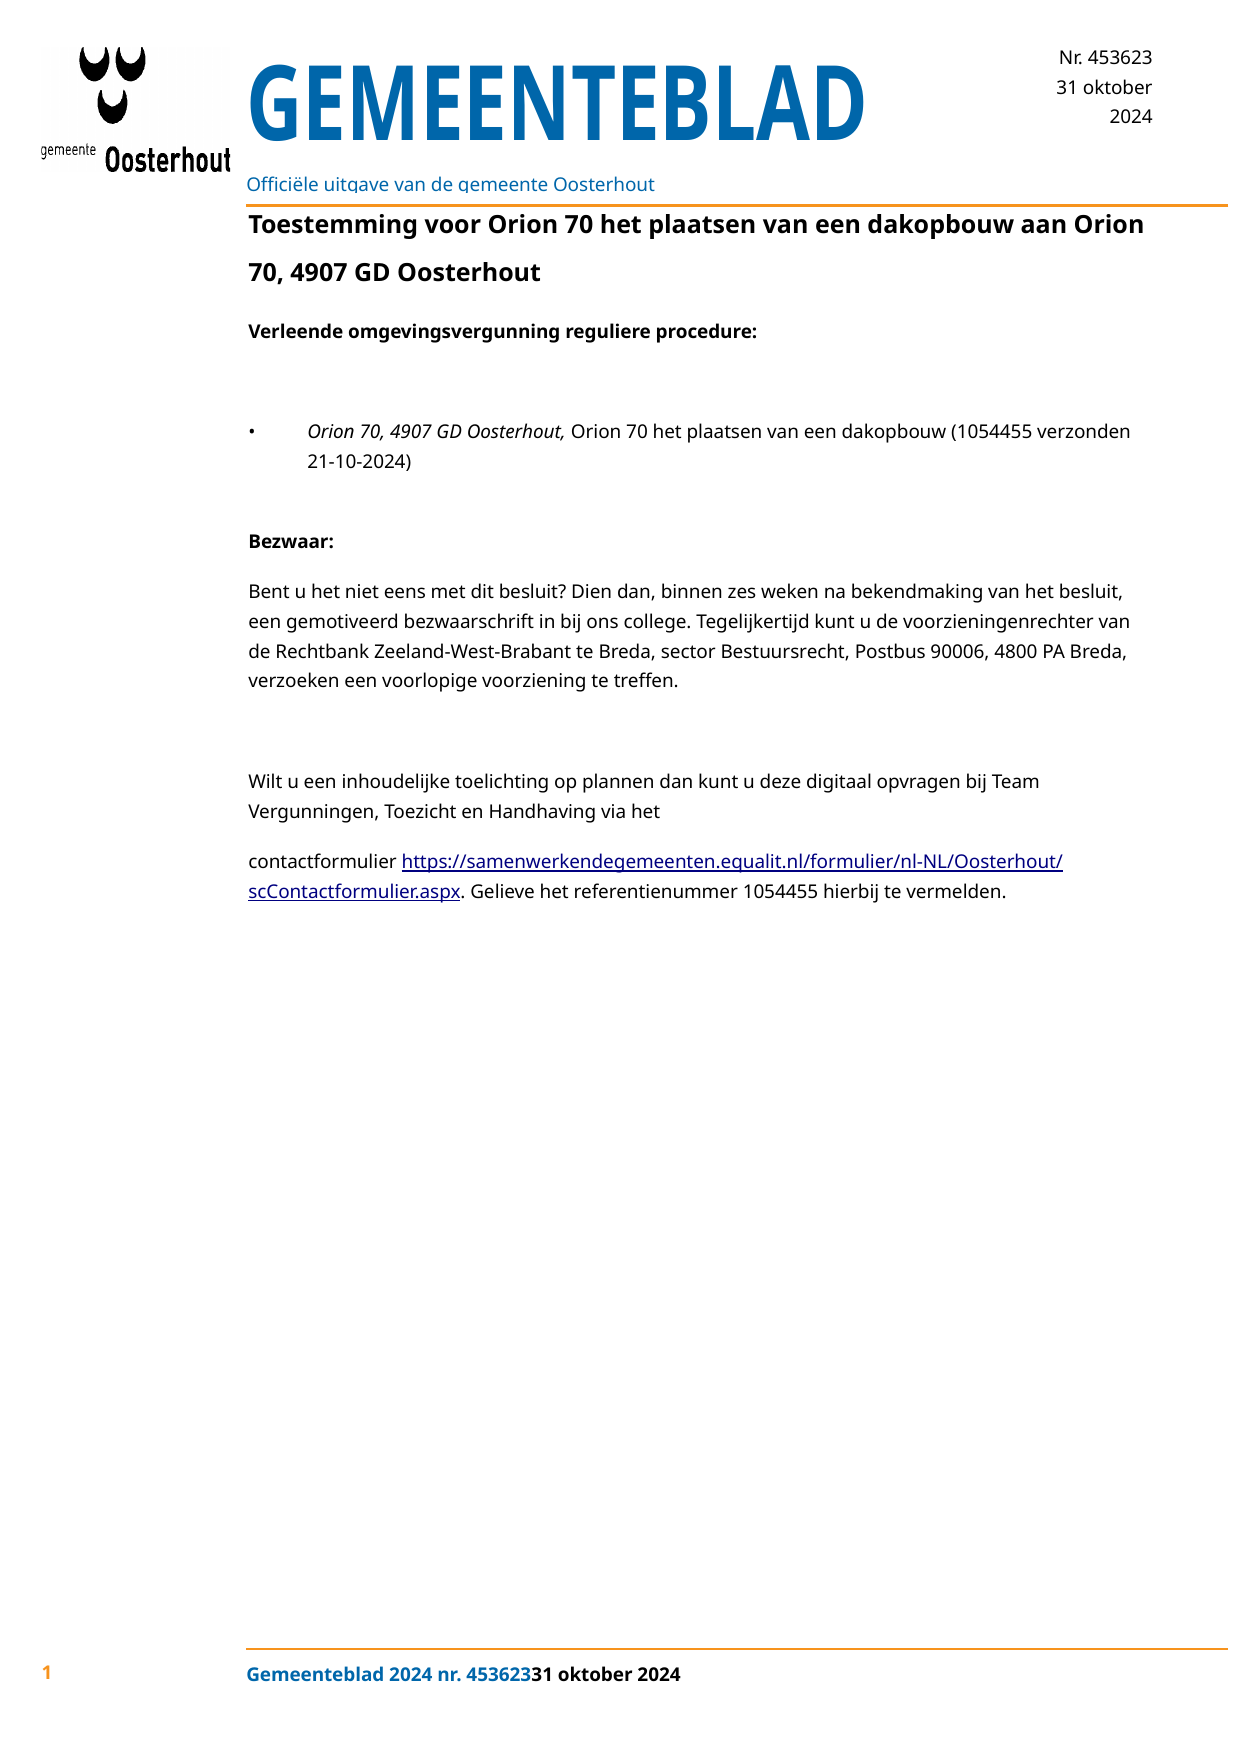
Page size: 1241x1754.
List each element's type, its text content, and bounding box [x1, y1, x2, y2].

text Toestemming voor Orion 70 het plaatsen van een dakopbouw aan Orion 70, 4907 GD Oosterhout [248, 207, 1152, 288]
picture [41, 47, 231, 172]
text contactformulier https://samenwerkendegemeenten.equalit.nl/formulier/nl-NL/Oosterhout/scContactformulier.aspx. Gelieve het referentienummer 1054455 hierbij te vermelden. [248, 848, 1152, 904]
list Orion 70, 4907 GD Oosterhout, Orion 70 het plaatsen van een dakopbouw (1054455 verzonden 21-10-2024) [248, 419, 1152, 474]
text Bent u het niet eens met dit besluit? Dien dan, binnen zes weken na bekendmaking van het besluit, een gemotiveerd bezwaarschrift in bij ons college. Tegelijkertijd kunt u de voorzieningenrechter van de Rechtbank Zeeland-West-Brabant te Breda, sector Bestuursrecht, Postbus 90006, 4800 PA Breda, verzoeken een voorlopige voorziening te treffen. [248, 579, 1152, 693]
text Bezwaar: [248, 528, 1152, 554]
text Wilt u een inhoudelijke toelichting op plannen dan kunt u deze digitaal opvragen bij Team Vergunningen, Toezicht en Handhaving via het [248, 768, 1152, 824]
text Verleende omgevingsvergunning reguliere procedure: [248, 318, 1152, 344]
